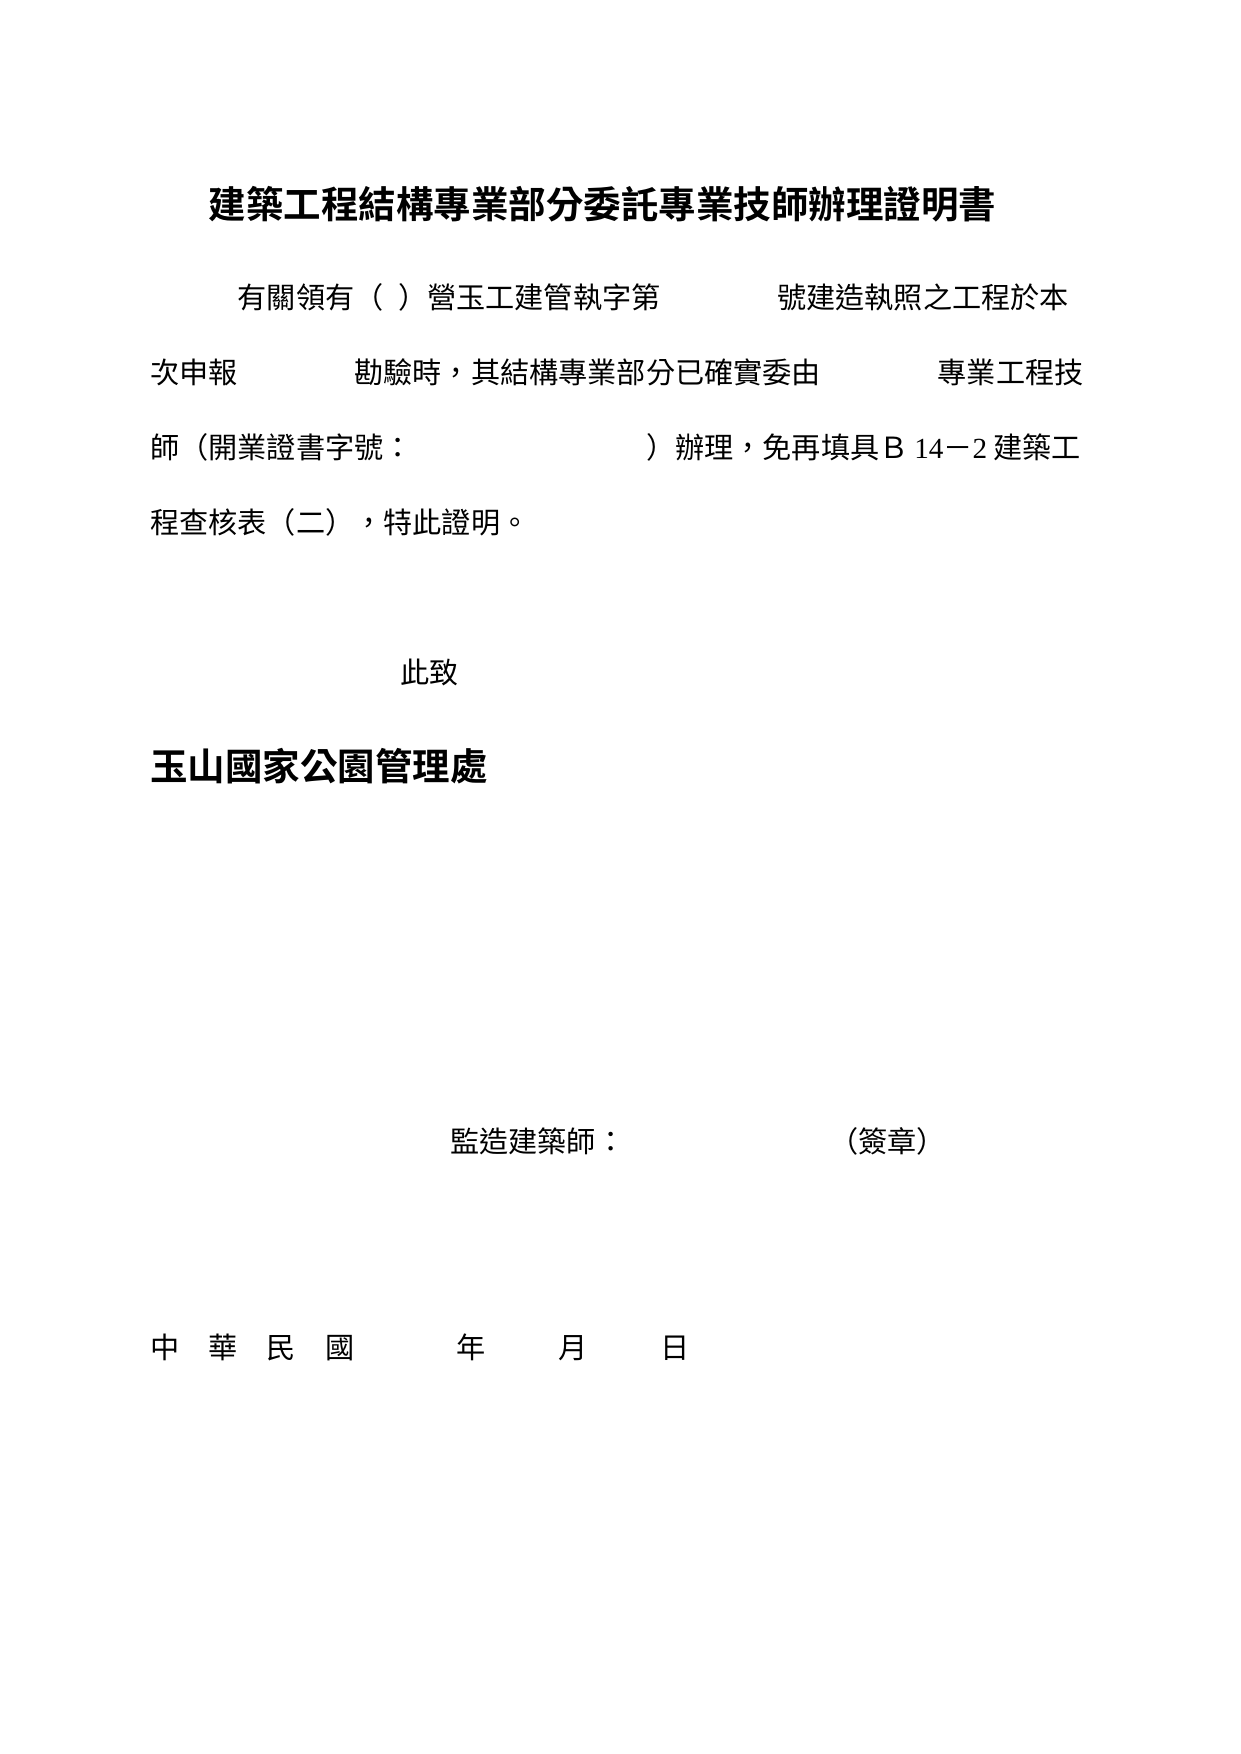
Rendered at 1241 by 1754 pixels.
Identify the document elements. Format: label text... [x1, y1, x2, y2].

text 此致 [150, 633, 1087, 708]
text 監造建築師： （簽章） [400, 1102, 1087, 1177]
text 建築工程結構專業部分委託專業技師辦理證明書 [150, 164, 1087, 239]
text 有關領有（ ）營玉工建管執字第 號建造執照之工程於本次申報 勘驗時，其結構專業部分已確實委由 專業工程技師（開業證書字號： ）辦理，免再填具Ｂ14－2建築工程查核表（二），特此證明。 [150, 258, 1087, 558]
text 中 華 民 國 年 月 日 [150, 1308, 1087, 1383]
text 玉山國家公園管理處 [150, 727, 1087, 802]
